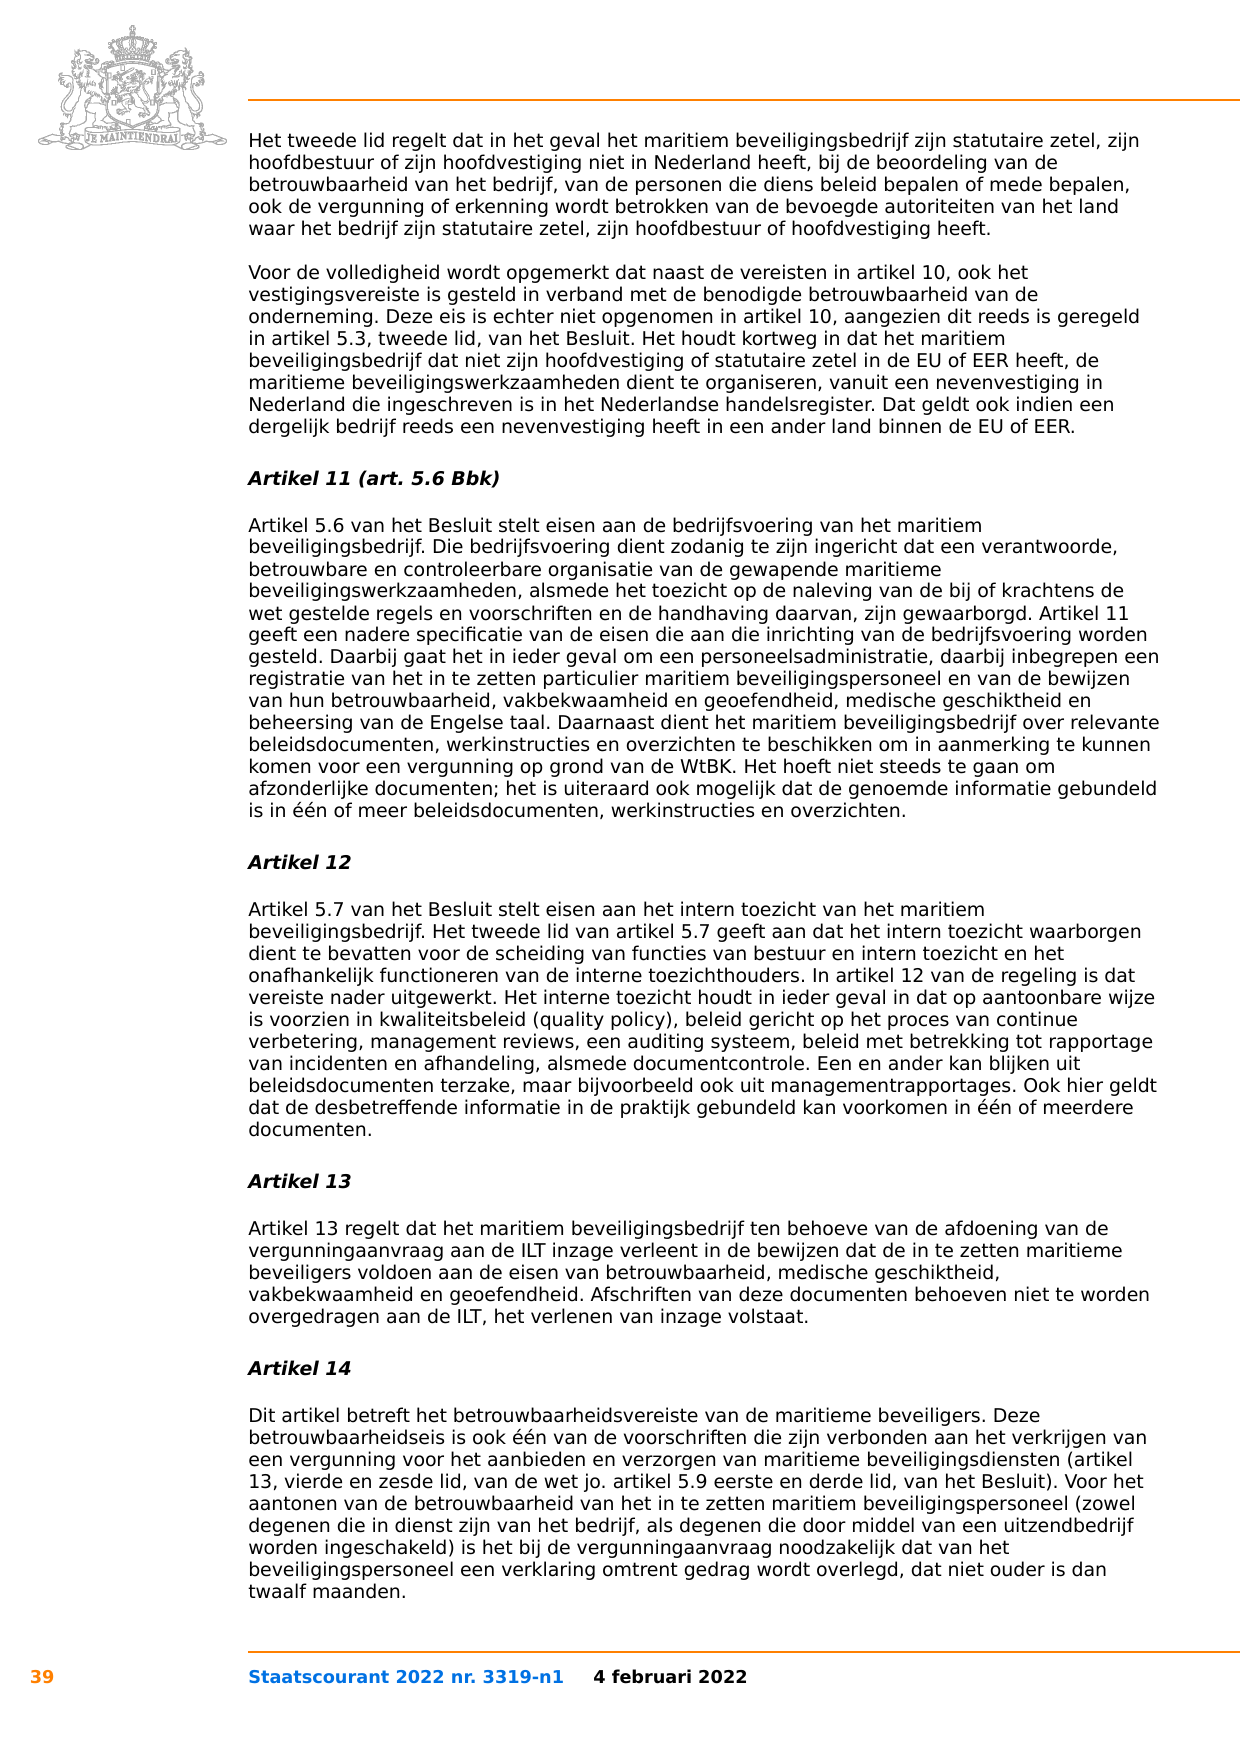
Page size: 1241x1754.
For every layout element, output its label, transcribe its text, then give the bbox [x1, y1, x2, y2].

text Voor de volledigheid wordt opgemerkt dat naast de vereisten in artikel 10, ook het vestigingsvereiste is gesteld in verband met de benodigde betrouwbaarheid van de onderneming. Deze eis is echter niet opgenomen in artikel 10, aangezien dit reeds is geregeld in artikel 5.3, tweede lid, van het Besluit. Het houdt kortweg in dat het maritiem beveiligingsbedrijf dat niet zijn hoofdvestiging of statutaire zetel in de EU of EER heeft, de maritieme beveiligingswerkzaamheden dient te organiseren, vanuit een nevenvestiging in Nederland die ingeschreven is in het Nederlandse handelsregister. Dat geldt ook indien een dergelijk bedrijf reeds een nevenvestiging heeft in een ander land binnen de EU of EER. [248, 262, 1163, 437]
text Artikel 5.6 van het Besluit stelt eisen aan de bedrijfsvoering van het maritiem beveiligingsbedrijf. Die bedrijfsvoering dient zodanig te zijn ingericht dat een verantwoorde, betrouwbare en controleerbare organisatie van de gewapende maritieme beveiligingswerkzaamheden, alsmede het toezicht op de naleving van de bij of krachtens de wet gestelde regels en voorschriften en de handhaving daarvan, zijn gewaarborgd. Artikel 11 geeft een nadere specificatie van de eisen die aan die inrichting van de bedrijfsvoering worden gesteld. Daarbij gaat het in ieder geval om een personeelsadministratie, daarbij inbegrepen een registratie van het in te zetten particulier maritiem beveiligingspersoneel en van de bewijzen van hun betrouwbaarheid, vakbekwaamheid en geoefendheid, medische geschiktheid en beheersing van de Engelse taal. Daarnaast dient het maritiem beveiligingsbedrijf over relevante beleidsdocumenten, werkinstructies en overzichten te beschikken om in aanmerking te kunnen komen voor een vergunning op grond van de WtBK. Het hoeft niet steeds te gaan om afzonderlijke documenten; het is uiteraard ook mogelijk dat de genoemde informatie gebundeld is in één of meer beleidsdocumenten, werkinstructies en overzichten. [248, 514, 1163, 822]
picture [38, 25, 227, 150]
subtitle Artikel 14 [248, 1358, 1163, 1380]
subtitle Artikel 11 (art. 5.6 Bbk) [248, 467, 1163, 489]
text Het tweede lid regelt dat in het geval het maritiem beveiligingsbedrijf zijn statutaire zetel, zijn hoofdbestuur of zijn hoofdvestiging niet in Nederland heeft, bij de beoordeling van de betrouwbaarheid van het bedrijf, van de personen die diens beleid bepalen of mede bepalen, ook de vergunning of erkenning wordt betrokken van de bevoegde autoriteiten van het land waar het bedrijf zijn statutaire zetel, zijn hoofdbestuur of hoofdvestiging heeft. [248, 130, 1163, 240]
text Artikel 13 regelt dat het maritiem beveiligingsbedrijf ten behoeve van de afdoening van de vergunningaanvraag aan de ILT inzage verleent in de bewijzen dat de in te zetten maritieme beveiligers voldoen aan de eisen van betrouwbaarheid, medische geschiktheid, vakbekwaamheid en geoefendheid. Afschriften van deze documenten behoeven niet te worden overgedragen aan de ILT, het verlenen van inzage volstaat. [248, 1218, 1163, 1328]
subtitle Artikel 12 [248, 852, 1163, 874]
text Artikel 5.7 van het Besluit stelt eisen aan het intern toezicht van het maritiem beveiligingsbedrijf. Het tweede lid van artikel 5.7 geeft aan dat het intern toezicht waarborgen dient te bevatten voor de scheiding van functies van bestuur en intern toezicht en het onafhankelijk functioneren van de interne toezichthouders. In artikel 12 van de regeling is dat vereiste nader uitgewerkt. Het interne toezicht houdt in ieder geval in dat op aantoonbare wijze is voorzien in kwaliteitsbeleid (quality policy), beleid gericht op het proces van continue verbetering, management reviews, een auditing systeem, beleid met betrekking tot rapportage van incidenten en afhandeling, alsmede documentcontrole. Een en ander kan blijken uit beleidsdocumenten terzake, maar bijvoorbeeld ook uit managementrapportages. Ook hier geldt dat de desbetreffende informatie in de praktijk gebundeld kan voorkomen in één of meerdere documenten. [248, 899, 1163, 1141]
subtitle Artikel 13 [248, 1171, 1163, 1193]
text Dit artikel betreft het betrouwbaarheidsvereiste van de maritieme beveiligers. Deze betrouwbaarheidseis is ook één van de voorschriften die zijn verbonden aan het verkrijgen van een vergunning voor het aanbieden en verzorgen van maritieme beveiligingsdiensten (artikel 13, vierde en zesde lid, van de wet jo. artikel 5.9 eerste en derde lid, van het Besluit). Voor het aantonen van de betrouwbaarheid van het in te zetten maritiem beveiligingspersoneel (zowel degenen die in dienst zijn van het bedrijf, als degenen die door middel van een uitzendbedrijf worden ingeschakeld) is het bij de vergunningaanvraag noodzakelijk dat van het beveiligingspersoneel een verklaring omtrent gedrag wordt overlegd, dat niet ouder is dan twaalf maanden. [248, 1405, 1163, 1603]
